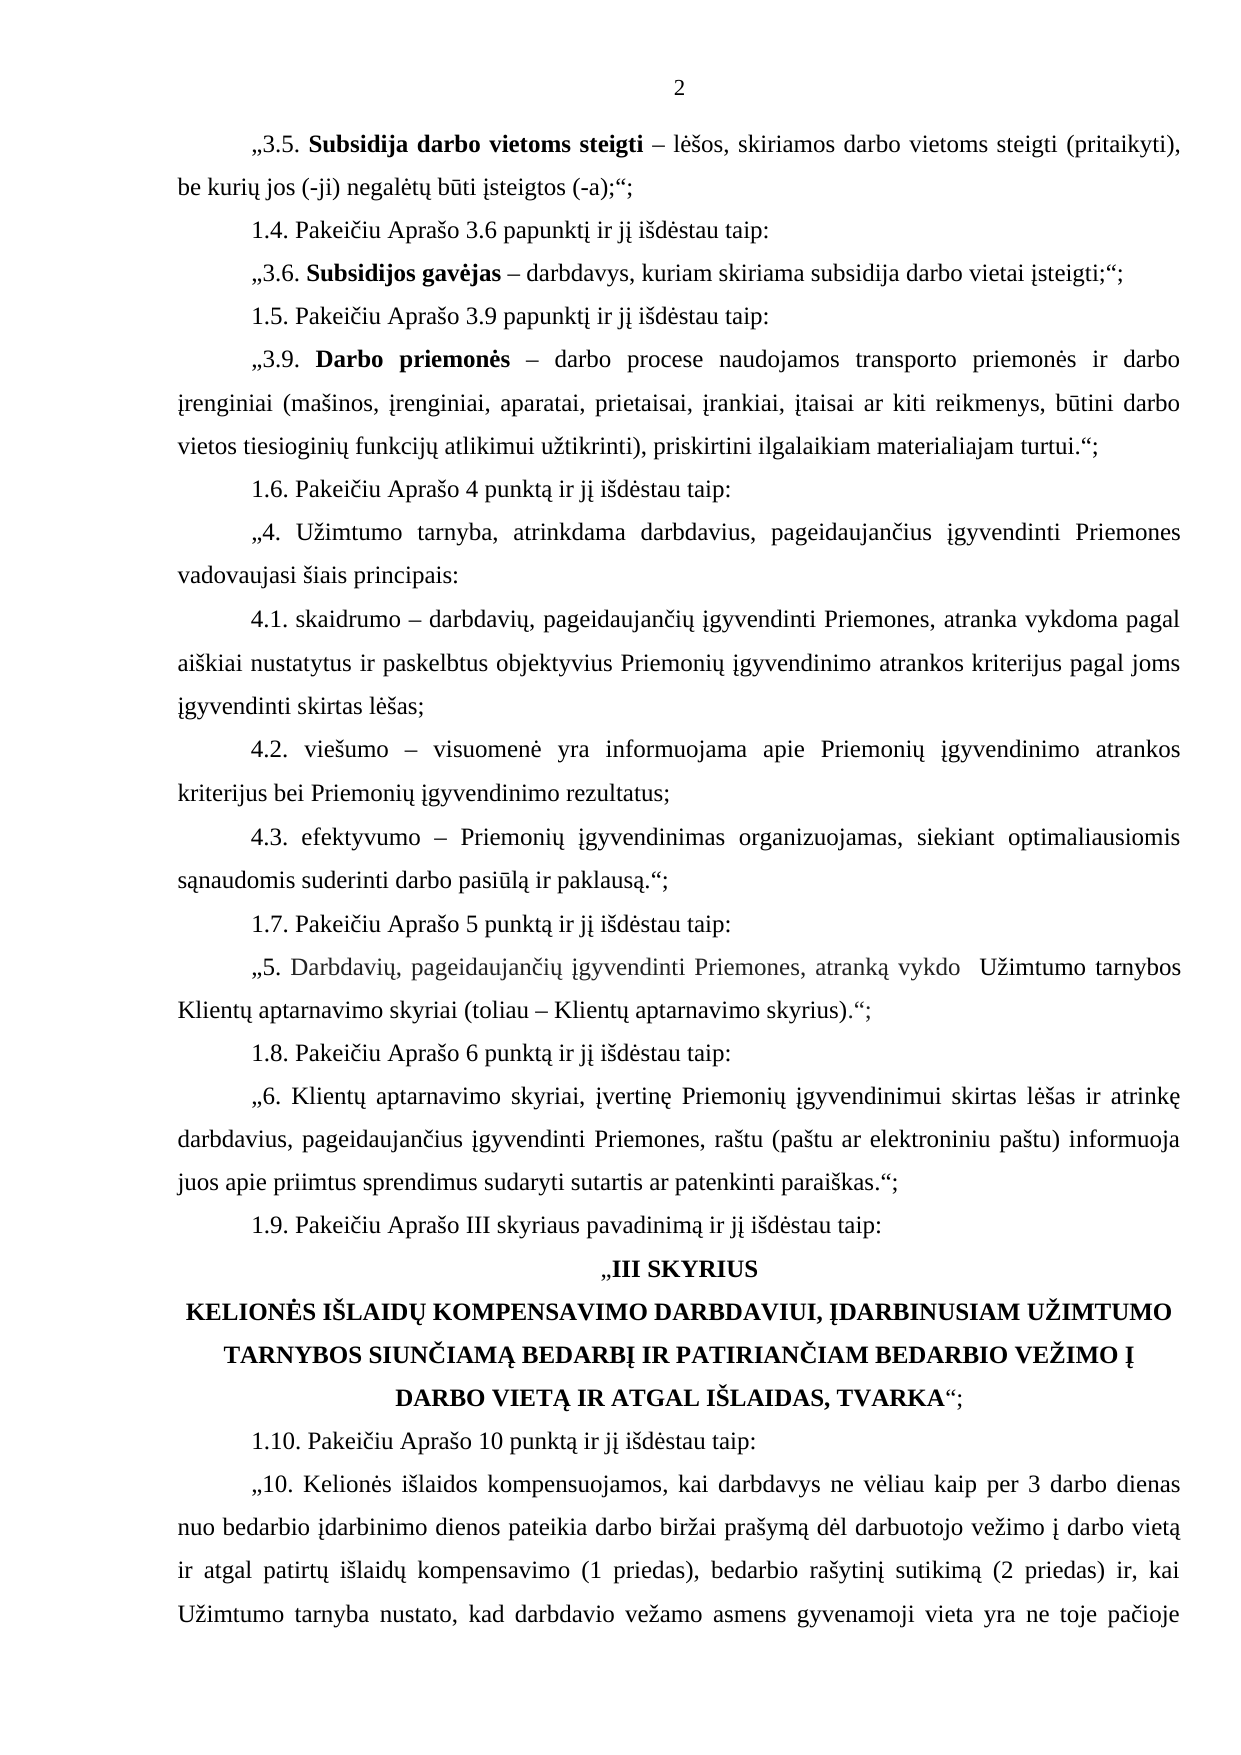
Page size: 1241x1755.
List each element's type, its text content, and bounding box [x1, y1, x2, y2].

text KELIONĖS IŠLAIDŲ KOMPENSAVIMO DARBDAVIUI, ĮDARBINUSIAM UŽIMTUMO TARNYBOS SIUNČIAMĄ BEDARBĮ IR PATIRIANČIAM BEDARBIO VEŽIMO Į DARBO VIETĄ IR ATGAL IŠLAIDAS, TVARKA“; [177, 1297, 1181, 1412]
text 1.6. Pakeičiu Aprašo 4 punktą ir jį išdėstau taip: [177, 474, 1181, 503]
text „10. Kelionės išlaidos kompensuojamos, kai darbdavys ne vėliau kaip per 3 darbo dienas nuo bedarbio įdarbinimo dienos pateikia darbo biržai prašymą dėl darbuotojo vežimo į darbo vietą ir atgal patirtų išlaidų kompensavimo (1 priedas), bedarbio rašytinį sutikimą (2 priedas) ir, kai Užimtumo tarnyba nustato, kad darbdavio vežamo asmens gyvenamoji vieta yra ne toje pačioje [177, 1469, 1181, 1627]
text „4. Užimtumo tarnyba, atrinkdama darbdavius, pageidaujančius įgyvendinti Priemones vadovaujasi šiais principais: [177, 517, 1181, 589]
text 1.7. Pakeičiu Aprašo 5 punktą ir jį išdėstau taip: [177, 909, 1181, 937]
text 1.8. Pakeičiu Aprašo 6 punktą ir jį išdėstau taip: [177, 1038, 1181, 1067]
text „3.9. Darbo priemonės – darbo procese naudojamos transporto priemonės ir darbo įrenginiai (mašinos, įrenginiai, aparatai, prietaisai, įrankiai, įtaisai ar kiti reikmenys, būtini darbo vietos tiesioginių funkcijų atlikimui užtikrinti), priskirtini ilgalaikiam materialiajam turtui.“; [177, 344, 1181, 459]
text 1.5. Pakeičiu Aprašo 3.9 papunktį ir jį išdėstau taip: [177, 301, 1181, 330]
text 1.10. Pakeičiu Aprašo 10 punktą ir jį išdėstau taip: [177, 1426, 1181, 1455]
text 1.9. Pakeičiu Aprašo III skyriaus pavadinimą ir jį išdėstau taip: [177, 1211, 1181, 1239]
text 4.3. efektyvumo – Priemonių įgyvendinimas organizuojamas, siekiant optimaliausiomis sąnaudomis suderinti darbo pasiūlą ir paklausą.“; [177, 821, 1181, 894]
text 1.4. Pakeičiu Aprašo 3.6 papunktį ir jį išdėstau taip: [177, 215, 1181, 244]
text „III SKYRIUS [177, 1254, 1181, 1282]
text „3.6. Subsidijos gavėjas – darbdavys, kuriam skiriama subsidija darbo vietai įsteigti;“; [177, 258, 1181, 287]
text 4.2. viešumo – visuomenė yra informuojama apie Priemonių įgyvendinimo atrankos kriterijus bei Priemonių įgyvendinimo rezultatus; [177, 734, 1181, 806]
text 4.1. skaidrumo – darbdavių, pageidaujančių įgyvendinti Priemones, atranka vykdoma pagal aiškiai nustatytus ir paskelbtus objektyvius Priemonių įgyvendinimo atrankos kriterijus pagal joms įgyvendinti skirtas lėšas; [177, 603, 1181, 720]
text „6. Klientų aptarnavimo skyriai, įvertinę Priemonių įgyvendinimui skirtas lėšas ir atrinkę darbdavius, pageidaujančius įgyvendinti Priemones, raštu (paštu ar elektroniniu paštu) informuoja juos apie priimtus sprendimus sudaryti sutartis ar patenkinti paraiškas.“; [177, 1081, 1181, 1196]
text „3.5. Subsidija darbo vietoms steigti – lėšos, skiriamos darbo vietoms steigti (pritaikyti), be kurių jos (-ji) negalėtų būti įsteigtos (-a);“; [177, 129, 1181, 201]
text „5. Darbdavių, pageidaujančių įgyvendinti Priemones, atranką vykdo Užimtumo tarnybos Klientų aptarnavimo skyriai (toliau – Klientų aptarnavimo skyrius).“; [177, 952, 1181, 1024]
